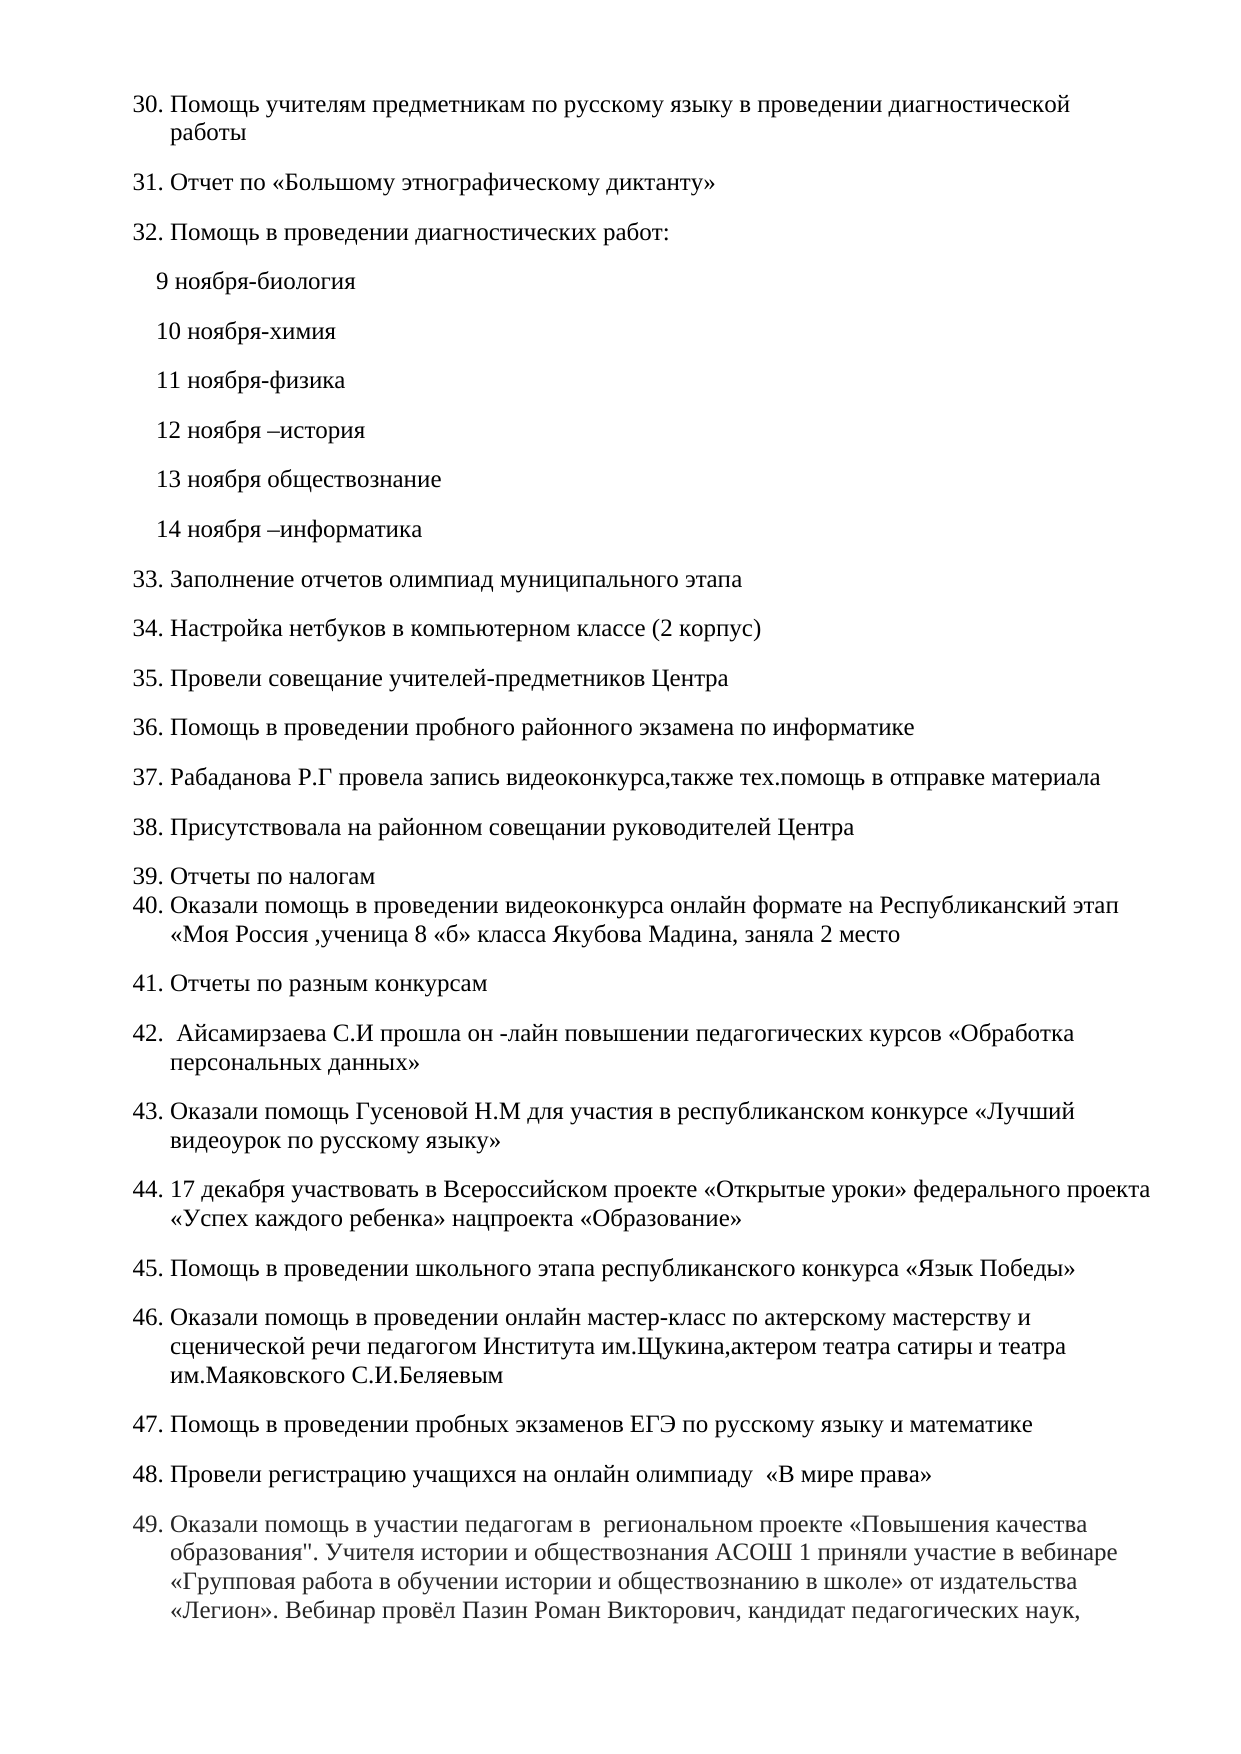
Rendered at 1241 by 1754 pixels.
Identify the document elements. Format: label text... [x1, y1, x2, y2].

list 17 декабря участвовать в Всероссийском проекте «Открытые уроки» федерального проекта «Успех каждого ребенка» нацпроекта «Образование» [132, 1174, 1152, 1232]
list Оказали помощь Гусеновой Н.М для участия в республиканском конкурсе «Лучший видеоурок по русскому языку» [132, 1096, 1152, 1154]
list Помощь в проведении диагностических работ: [132, 217, 1152, 245]
list 10 ноября-химия [156, 316, 1152, 344]
list Заполнение отчетов олимпиад муниципального этапа [132, 564, 1152, 592]
list Оказали помощь в проведении видеоконкурса онлайн формате на Республиканский этап «Моя Россия ,ученица 8 «б» класса Якубова Мадина, заняла 2 место [132, 890, 1152, 947]
list Помощь в проведении пробного районного экзамена по информатике [132, 712, 1152, 741]
list Рабаданова Р.Г провела запись видеоконкурса,также тех.помощь в отправке материала [132, 762, 1152, 791]
list Помощь в проведении пробных экзаменов ЕГЭ по русскому языку и математике [132, 1409, 1152, 1438]
list Айсамирзаева С.И прошла он -лайн повышении педагогических курсов «Обработка персональных данных» [132, 1018, 1152, 1075]
list Отчет по «Большому этнографическому диктанту» [132, 167, 1152, 196]
list Оказали помощь в проведении онлайн мастер-класс по актерскому мастерству и сценической речи педагогом Института им.Щукина,актером театра сатиры и театра им.Маяковского С.И.Беляевым [132, 1302, 1152, 1389]
list Присутствовала на районном совещании руководителей Центра [132, 812, 1152, 840]
list Помощь в проведении школьного этапа республиканского конкурса «Язык Победы» [132, 1253, 1152, 1282]
list 12 ноября –история [156, 415, 1152, 444]
list 14 ноября –информатика [156, 514, 1152, 543]
list Провели регистрацию учащихся на онлайн олимпиаду «В мире права» [132, 1459, 1152, 1488]
list Отчеты по налогам [132, 861, 1152, 890]
list 9 ноября-биология [156, 266, 1152, 295]
list 11 ноября-физика [156, 365, 1152, 394]
list Оказали помощь в участии педагогам в региональном проекте «Повышения качества образования". Учителя истории и обществознания АСОШ 1 приняли участие в вебинаре «Групповая работа в обучении истории и обществознанию в школе» от издательства «Легион». Вебинар провёл Пазин Роман Викторович, кандидат педагогических наук, [132, 1509, 1152, 1624]
list Настройка нетбуков в компьютерном классе (2 корпус) [132, 613, 1152, 642]
list Отчеты по разным конкурсам [132, 968, 1152, 997]
list Помощь учителям предметникам по русскому языку в проведении диагностической работы [132, 89, 1152, 146]
list Провели совещание учителей-предметников Центра [132, 663, 1152, 692]
list 13 ноября обществознание [156, 464, 1152, 493]
